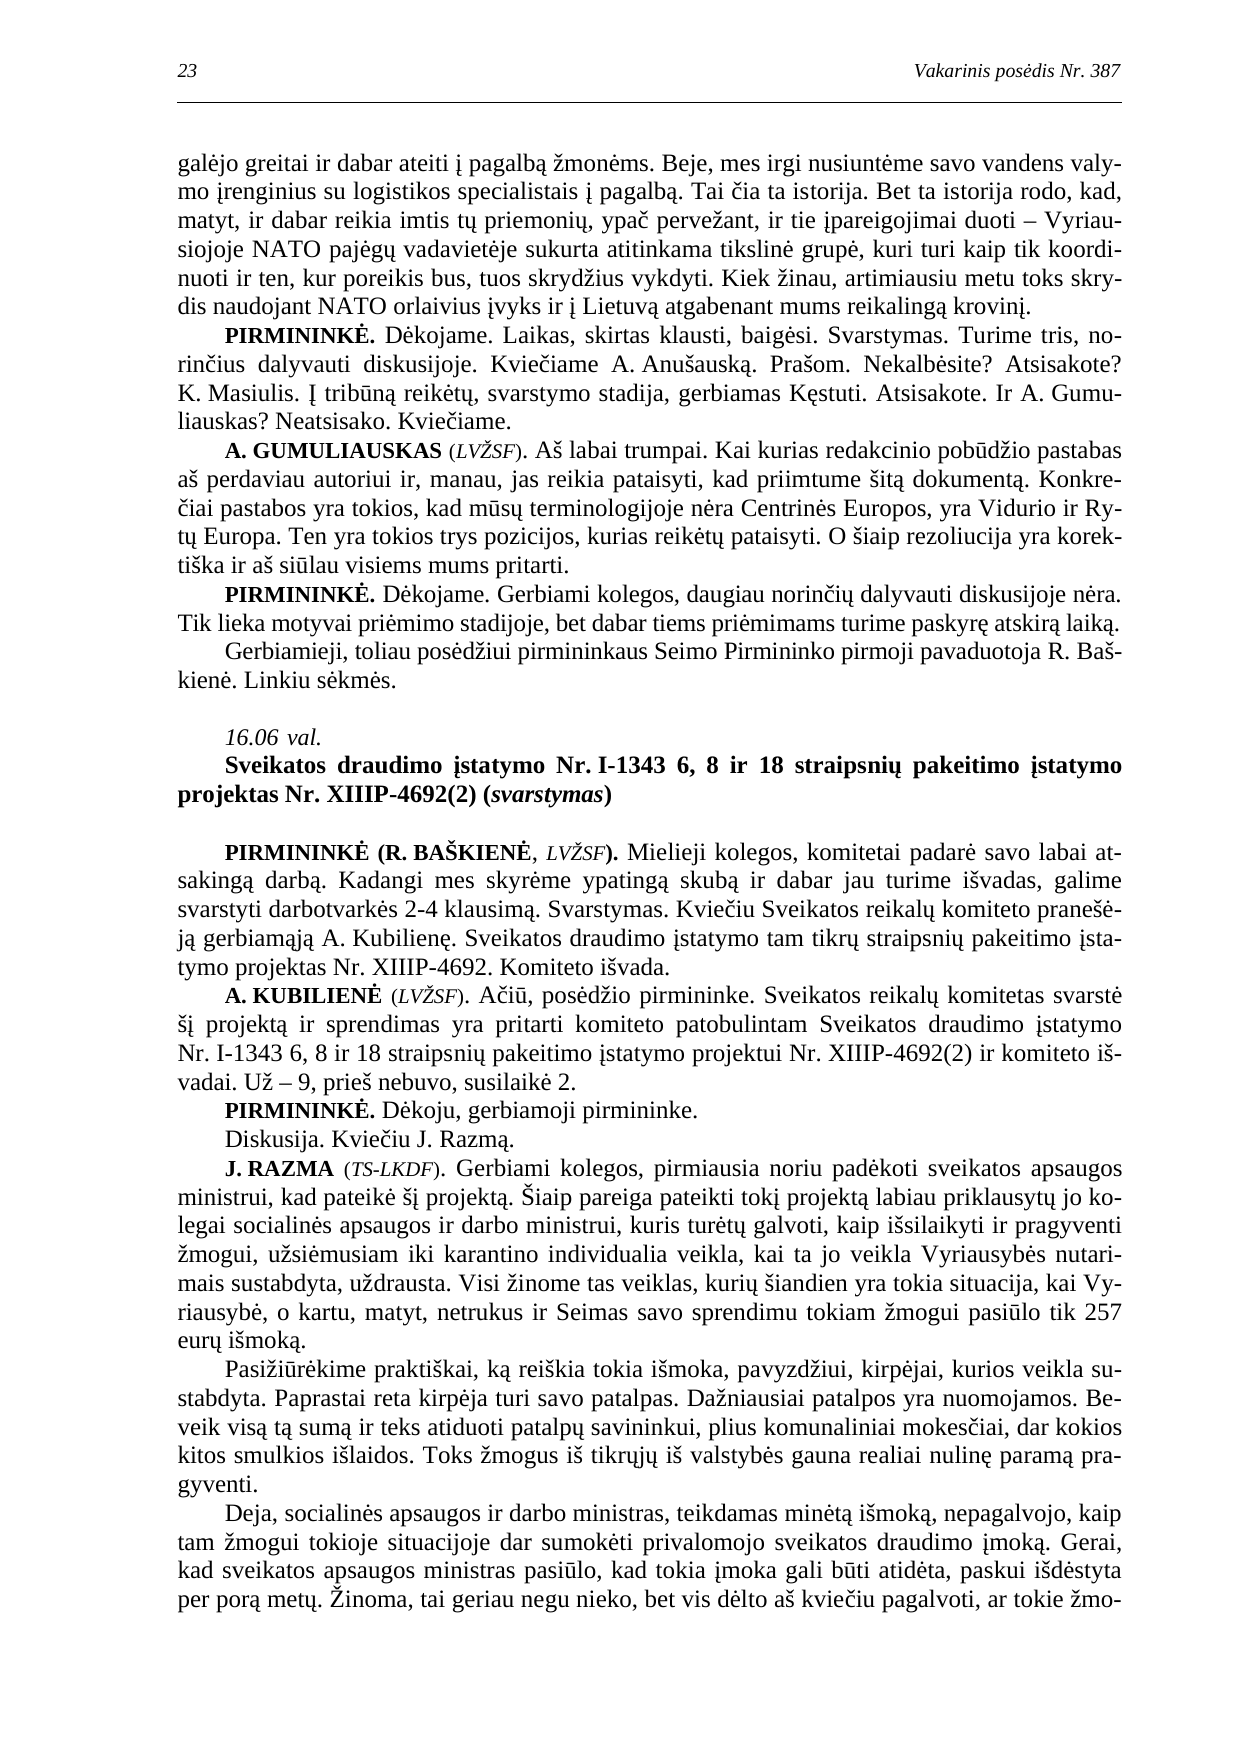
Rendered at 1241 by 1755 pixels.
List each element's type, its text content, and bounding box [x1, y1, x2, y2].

text A. GUMULIAUSKAS (LVŽSF). Aš la­bai trum­pai. Kai ku­rias re­dak­ci­nio po­bū­džio pa­sta­bas aš per­da­viau au­to­riui ir, ma­nau, jas rei­kia pa­tai­sy­ti, kad pri­im­tu­me ši­tą do­ku­men­tą. Kon­kre­čiai pa­sta­bos yra to­kios, kad mū­sų ter­mi­no­lo­gi­jo­je nė­ra Cen­tri­nės Eu­ro­pos, yra Vi­du­rio ir Ry­tų Eu­ro­pa. Ten yra to­kios trys po­zi­ci­jos, ku­rias rei­kė­tų pa­tai­sy­ti. O šiaip re­zo­liu­ci­ja yra ko­rek­tiš­ka ir aš siū­lau vi­siems mums pri­tar­ti. [177, 435, 1122, 579]
text ga­lė­jo grei­tai ir da­bar at­ei­ti į pa­gal­bą žmo­nėms. Be­je, mes ir­gi nu­siun­tė­me sa­vo van­dens va­ly­mo įren­gi­nius su lo­gis­ti­kos spe­cia­lis­tais į pa­gal­bą. Tai čia ta is­to­ri­ja. Bet ta is­to­ri­ja ro­do, kad, ma­tyt, ir da­bar rei­kia im­tis tų prie­mo­nių, ypač per­ve­žant, ir tie įpa­rei­go­ji­mai duo­ti – Vy­riau­sio­jo­je NATO pa­jė­gų va­da­vie­tė­je su­kur­ta ati­tin­ka­ma tiks­li­nė gru­pė, ku­ri tu­ri kaip tik ko­or­di­nuo­ti ir ten, kur po­rei­kis bus, tuos skry­džius vyk­dy­ti. Kiek ži­nau, ar­ti­miau­siu me­tu toks skry­dis nau­do­jant NATO or­lai­vius įvyks ir į Lie­tu­vą at­ga­be­nant mums rei­ka­lin­gą kro­vi­nį. [177, 148, 1122, 320]
text Dis­ku­si­ja. Kvie­čiu J. Raz­mą. [177, 1124, 1122, 1153]
text PIRMININKĖ. Dė­ko­ja­me. Lai­kas, skir­tas klaus­ti, bai­gė­si. Svars­ty­mas. Tu­ri­me tris, no­rin­čius da­ly­vau­ti dis­ku­si­jo­je. Kvie­čia­me A. Anu­šaus­ką. Pra­šom. Ne­kal­bė­si­te? At­si­sa­ko­te? K. Ma­siu­lis. Į tri­bū­ną rei­kė­tų, svars­ty­mo sta­di­ja, ger­bia­mas Kęs­tu­ti. At­si­sa­ko­te. Ir A. Gu­mu­liaus­kas? Ne­at­si­sa­ko. Kvie­čia­me. [177, 320, 1122, 435]
text De­ja, so­cia­li­nės ap­sau­gos ir dar­bo mi­nist­ras, teik­da­mas mi­nė­tą iš­mo­ką, ne­pa­gal­vo­jo, kaip tam žmo­gui to­kio­je si­tu­a­ci­jo­je dar su­mo­kė­ti pri­va­lo­mo­jo svei­ka­tos drau­di­mo įmo­ką. Ge­rai, kad svei­ka­tos ap­sau­gos mi­nist­ras pa­siū­lo, kad to­kia įmo­ka ga­li bū­ti ati­dė­ta, pas­kui iš­dės­ty­ta per po­rą me­tų. Ži­no­ma, tai ge­riau ne­gu nie­ko, bet vis dėl­to aš kvie­čiu pa­gal­vo­ti, ar to­kie žmo­ [177, 1498, 1122, 1613]
text J. RAZMA (TS-LKDF). Ger­bia­mi ko­le­gos, pir­miau­sia no­riu pa­dė­ko­ti svei­ka­tos ap­sau­gos mi­nist­rui, kad pa­tei­kė šį pro­jek­tą. Šiaip pa­rei­ga pa­teik­ti to­kį pro­jek­tą la­biau pri­klau­sy­tų jo ko­le­gai so­cia­li­nės ap­sau­gos ir dar­bo mi­nist­rui, ku­ris tu­rė­tų gal­vo­ti, kaip iš­si­lai­ky­ti ir pra­gy­ven­ti žmo­gui, už­si­ė­mu­siam iki ka­ran­ti­no in­di­vi­du­a­lia veik­la, kai ta jo veik­la Vy­riau­sy­bės nu­ta­ri­mais su­stab­dy­ta, už­draus­ta. Vi­si ži­no­me tas veik­las, ku­rių šian­dien yra to­kia si­tu­a­ci­ja, kai Vy­riau­sy­bė, o kar­tu, ma­tyt, ne­tru­kus ir Sei­mas sa­vo spren­di­mu to­kiam žmo­gui pa­siū­lo tik 257 eu­rų iš­mo­ką. [177, 1153, 1122, 1354]
text Pa­si­žiū­rė­ki­me prak­tiš­kai, ką reiš­kia to­kia iš­mo­ka, pa­vyz­džiui, kir­pė­jai, ku­rios veik­la su­stab­dy­ta. Pa­pras­tai re­ta kir­pė­ja tu­ri sa­vo pa­tal­pas. Daž­niau­siai pa­tal­pos yra nuo­mo­ja­mos. Be­veik vi­są tą su­mą ir teks ati­duo­ti pa­tal­pų sa­vi­nin­kui, plius ko­mu­na­li­niai mo­kes­čiai, dar ko­kios ki­tos smul­kios iš­lai­dos. Toks žmo­gus iš tik­rų­jų iš vals­ty­bės gau­na re­a­liai nu­li­nę pa­ra­mą pra­gy­ven­ti. [177, 1354, 1122, 1498]
text A. KUBILIENĖ (LVŽSF). Ačiū, po­sė­džio pir­mi­nin­ke. Svei­ka­tos rei­ka­lų ko­mi­te­tas svars­tė šį pro­jek­tą ir spren­di­mas yra pri­tar­ti ko­mi­te­to pa­to­bu­lin­tam Svei­ka­tos drau­di­mo įsta­ty­mo Nr. I-1343 6, 8 ir 18 straips­nių pa­kei­ti­mo įsta­ty­mo pro­jek­tui Nr. XIIIP-4692(2) ir ko­mi­te­to iš­va­dai. Už – 9, prieš ne­bu­vo, su­si­lai­kė 2. [177, 980, 1122, 1095]
text PIRMININKĖ. Dė­ko­ja­me. Ger­bia­mi ko­le­gos, dau­giau no­rin­čių da­ly­vau­ti dis­ku­si­jo­je nė­ra. Tik lie­ka mo­ty­vai pri­ėmi­mo sta­di­jo­je, bet da­bar tiems pri­ėmi­mams tu­ri­me pa­sky­rę at­ski­rą lai­ką. [177, 579, 1122, 636]
text PIRMININKĖ. Dė­ko­ju, ger­bia­mo­ji pir­mi­nin­ke. [177, 1095, 1122, 1124]
text PIRMININKĖ (R. BAŠKIENĖ, LVŽSF). Mie­lie­ji ko­le­gos, ko­mi­te­tai pa­da­rė sa­vo la­bai at­sa­kin­gą dar­bą. Ka­dan­gi mes sky­rė­me ypa­tin­gą sku­bą ir da­bar jau tu­ri­me iš­va­das, ga­li­me svars­ty­ti dar­bo­tvarkės 2-4 klau­si­mą. Svars­ty­mas. Kvie­čiu Svei­ka­tos rei­ka­lų ko­mi­te­to pra­ne­šė­ją ger­bia­mą­ją A. Ku­bi­lie­nę. Svei­ka­tos drau­di­mo įsta­ty­mo tam tik­rų straips­nių pa­kei­ti­mo įsta­ty­mo pro­jek­tas Nr. XIIIP-4692. Ko­mi­te­to iš­va­da. [177, 837, 1122, 980]
text Svei­ka­tos drau­di­mo įsta­ty­mo Nr. I-1343 6, 8 ir 18 straips­nių pa­kei­ti­mo įsta­ty­mo pro­jek­tas Nr. XIIIP-4692(2) (svars­ty­mas) [177, 750, 1122, 808]
text Ger­bia­mie­ji, to­liau po­sė­džiui pir­mi­nin­kaus Sei­mo Pir­mi­nin­ko pir­mo­ji pa­va­duo­to­ja R. Ba­š­kie­nė. Lin­kiu sėk­mės. [177, 636, 1122, 694]
text 16.06 val. [224, 723, 1122, 750]
